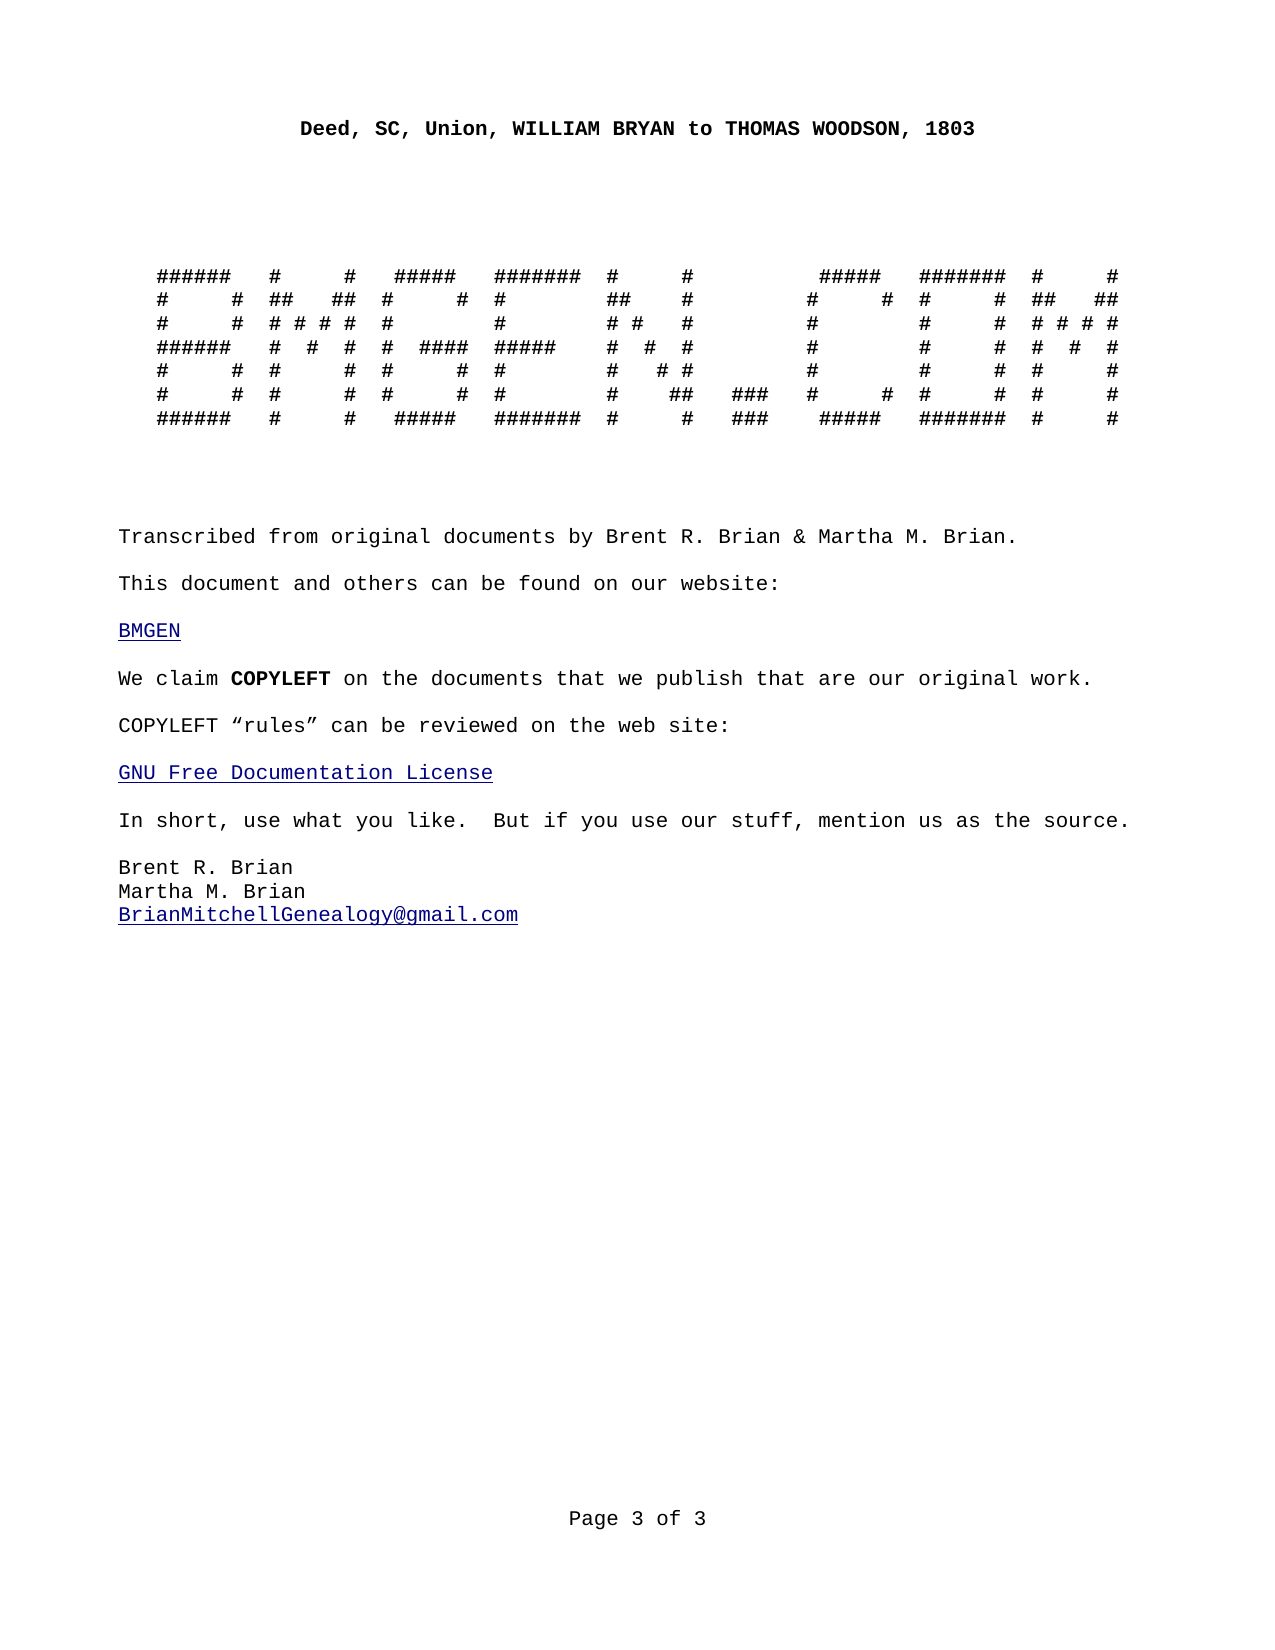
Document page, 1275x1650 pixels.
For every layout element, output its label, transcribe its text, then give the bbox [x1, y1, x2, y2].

text Martha M. Brian [118, 881, 1157, 904]
text ###### # # # # #### ##### # # # # # # # # # [118, 337, 1157, 360]
text # # # # # # # # # # # # # # # [118, 360, 1157, 384]
text # # # # # # # # ## ### # # # # # # [118, 384, 1157, 408]
text GNU Free Documentation License [118, 762, 1157, 786]
text Transcribed from original documents by Brent R. Brian & Martha M. Brian. [118, 526, 1157, 549]
text COPYLEFT “rules” can be reviewed on the web site: [118, 715, 1157, 739]
text We claim COPYLEFT on the documents that we publish that are our original work. [118, 668, 1157, 691]
text # # ## ## # # # ## # # # # # ## ## [118, 289, 1157, 313]
text Brent R. Brian [118, 857, 1157, 881]
text BrianMitchellGenealogy@gmail.com [118, 904, 1157, 928]
text This document and others can be found on our website: [118, 573, 1157, 597]
text # # # # # # # # # # # # # # # # # # [118, 313, 1157, 337]
text In short, use what you like. But if you use our stuff, mention us as the source. [118, 810, 1157, 833]
text ###### # # ##### ####### # # ##### ####### # # [118, 266, 1157, 289]
text ###### # # ##### ####### # # ### ##### ####### # # [118, 408, 1157, 431]
text BMGEN [118, 621, 1157, 644]
